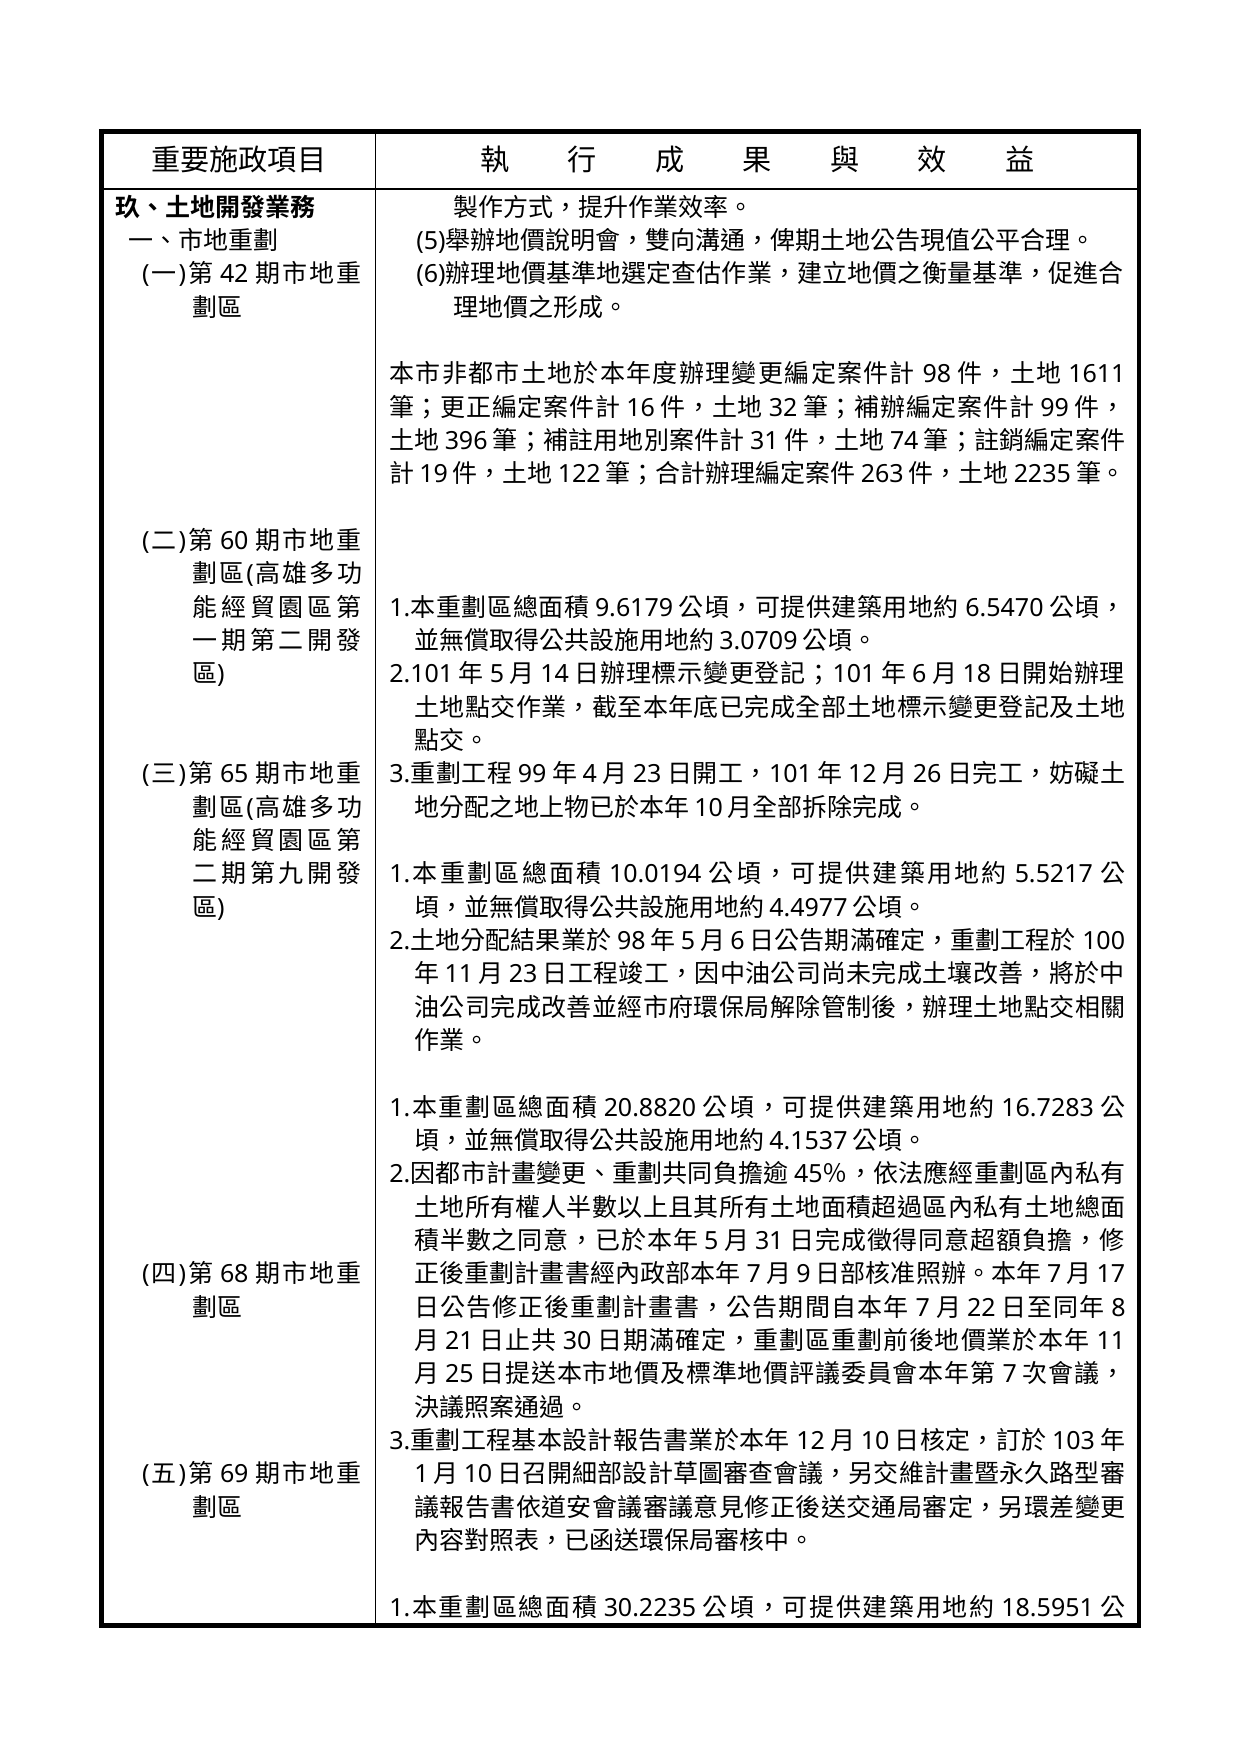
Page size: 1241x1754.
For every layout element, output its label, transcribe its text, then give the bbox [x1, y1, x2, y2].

table_header 重要施政項目 [104, 134, 375, 188]
table_cell 玖、土地開發業務 一、市地重劃 (一)第42期市地重劃區 (二)第60期市地重劃區(高雄多功能經貿園區第一期第二開發區) (三)第65期市地重劃區(高雄多功能經貿園區第二期第九開發區) (四)第68期市地重劃區 (五)第69期市地重劃區 [104, 190, 375, 1623]
table_cell 製作方式，提升作業效率。 (5)舉辦地價說明會，雙向溝通，俾期土地公告現值公平合理。 (6)辦理地價基準地選定查估作業，建立地價之衡量基準，促進合理地價之形成。 本市非都市土地於本年度辦理變更編定案件計98件，土地1611筆；更正編定案件計16件，土地32筆；補辦編定案件計99件，土地396筆；補註用地別案件計31件，土地74筆；註銷編定案件計19件，土地122筆；合計辦理編定案件263件，土地2235筆。 1.本重劃區總面積9.6179公頃，可提供建築用地約6.5470公頃，並無償取得公共設施用地約3.0709公頃。 2.101年5月14日辦理標示變更登記；101年6月18日開始辦理土地點交作業，截至本年底已完成全部土地標示變更登記及土地點交。 3.重劃工程99年4月23日開工，101年12月26日完工，妨礙土地分配之地上物已於本年10月全部拆除完成。 1.本重劃區總面積10.0194公頃，可提供建築用地約5.5217公頃，並無償取得公共設施用地約4.4977公頃。 2.土地分配結果業於98年5月6日公告期滿確定，重劃工程於100年11月23日工程竣工，因中油公司尚未完成土壤改善，將於中油公司完成改善並經市府環保局解除管制後，辦理土地點交相關作業。 1.本重劃區總面積20.8820公頃，可提供建築用地約16.7283公頃，並無償取得公共設施用地約4.1537公頃。 2.因都市計畫變更、重劃共同負擔逾45％，依法應經重劃區內私有土地所有權人半數以上且其所有土地面積超過區內私有土地總面積半數之同意，已於本年5月31日完成徵得同意超額負擔，修正後重劃計畫書經內政部本年7月9日部核准照辦。本年7月17日公告修正後重劃計畫書，公告期間自本年7月22日至同年8月21日止共30日期滿確定，重劃區重劃前後地價業於本年11月25日提送本市地價及標準地價評議委員會本年第7次會議，決議照案通過。 3.重劃工程基本設計報告書業於本年12月10日核定，訂於103年1月10日召開細部設計草圖審查會議，另交維計畫暨永久路型審議報告書依道安會議審議意見修正後送交通局審定，另環差變更 內容對照表，已函送環保局審核中。 1.本重劃區總面積30.2235公頃，可提供建築用地約18.5951公 [376, 190, 1137, 1623]
table_header 執 行 成 果 與 效 益 [376, 134, 1137, 188]
